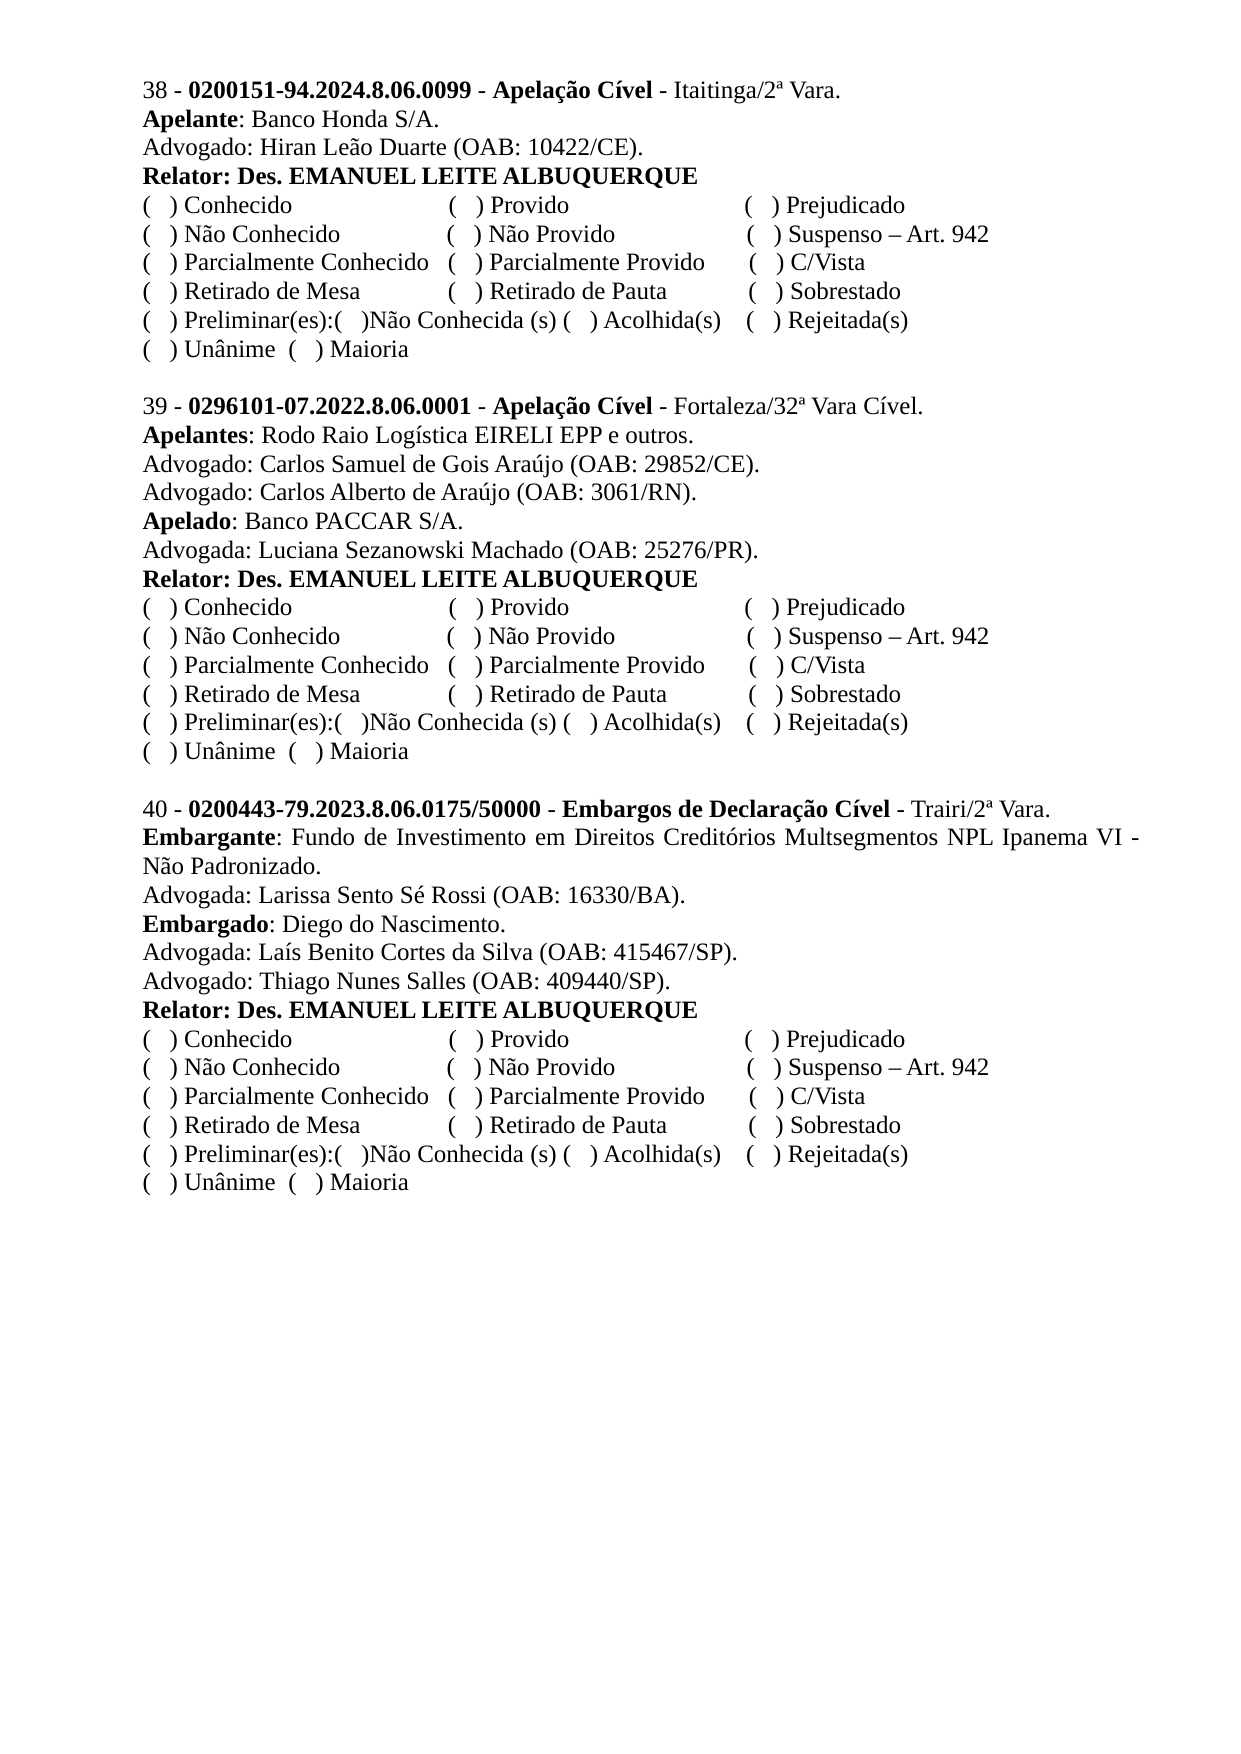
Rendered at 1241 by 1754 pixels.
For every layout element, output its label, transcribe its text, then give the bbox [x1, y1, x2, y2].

text ( ) Parcialmente Conhecido ( ) Parcialmente Provido ( ) C/Vista [142, 1081, 1158, 1110]
text Relator: Des. EMANUEL LEITE ALBUQUERQUE [142, 161, 1141, 190]
text Advogado: Carlos Alberto de Araújo (OAB: 3061/RN). [142, 477, 1141, 506]
text ( ) Conhecido ( ) Provido ( ) Prejudicado [142, 592, 1141, 621]
text ( ) Não Conhecido ( ) Não Provido ( ) Suspenso – Art. 942 [142, 219, 1158, 247]
text ( ) Preliminar(es):( )Não Conhecida (s) ( ) Acolhida(s) ( ) Rejeitada(s) [142, 305, 1158, 334]
text Embargado: Diego do Nascimento. [142, 909, 1141, 937]
text ( ) Não Conhecido ( ) Não Provido ( ) Suspenso – Art. 942 [142, 621, 1158, 650]
text ( ) Retirado de Mesa ( ) Retirado de Pauta ( ) Sobrestado [142, 679, 1158, 707]
text ( ) Preliminar(es):( )Não Conhecida (s) ( ) Acolhida(s) ( ) Rejeitada(s) [142, 1139, 1158, 1167]
text Embargante: Fundo de Investimento em Direitos Creditórios Multsegmentos NPL Ipanema VI - Não Padronizado. [142, 822, 1141, 880]
text Advogado: Hiran Leão Duarte (OAB: 10422/CE). [142, 132, 1141, 161]
text 40 - 0200443-79.2023.8.06.0175/50000 - Embargos de Declaração Cível - Trairi/2ª Vara. [142, 794, 1141, 822]
text ( ) Retirado de Mesa ( ) Retirado de Pauta ( ) Sobrestado [142, 276, 1158, 305]
text Advogado: Carlos Samuel de Gois Araújo (OAB: 29852/CE). [142, 449, 1141, 477]
text Apelado: Banco PACCAR S/A. [142, 506, 1141, 535]
text Advogada: Luciana Sezanowski Machado (OAB: 25276/PR). [142, 535, 1141, 564]
text Relator: Des. EMANUEL LEITE ALBUQUERQUE [142, 995, 1141, 1024]
text 39 - 0296101-07.2022.8.06.0001 - Apelação Cível - Fortaleza/32ª Vara Cível. [142, 391, 1141, 420]
text Relator: Des. EMANUEL LEITE ALBUQUERQUE [142, 564, 1141, 592]
text Advogado: Thiago Nunes Salles (OAB: 409440/SP). [142, 966, 1141, 995]
text ( ) Unânime ( ) Maioria [142, 1167, 1158, 1196]
text Apelantes: Rodo Raio Logística EIRELI EPP e outros. [142, 420, 1141, 449]
text ( ) Unânime ( ) Maioria [142, 334, 1158, 362]
text ( ) Parcialmente Conhecido ( ) Parcialmente Provido ( ) C/Vista [142, 247, 1158, 276]
text 38 - 0200151-94.2024.8.06.0099 - Apelação Cível - Itaitinga/2ª Vara. [142, 75, 1141, 104]
text ( ) Conhecido ( ) Provido ( ) Prejudicado [142, 1024, 1141, 1052]
text Advogada: Laís Benito Cortes da Silva (OAB: 415467/SP). [142, 937, 1141, 966]
text ( ) Preliminar(es):( )Não Conhecida (s) ( ) Acolhida(s) ( ) Rejeitada(s) [142, 707, 1158, 736]
text ( ) Retirado de Mesa ( ) Retirado de Pauta ( ) Sobrestado [142, 1110, 1158, 1139]
text ( ) Unânime ( ) Maioria [142, 736, 1158, 765]
text ( ) Conhecido ( ) Provido ( ) Prejudicado [142, 190, 1141, 219]
text Apelante: Banco Honda S/A. [142, 104, 1141, 132]
text ( ) Não Conhecido ( ) Não Provido ( ) Suspenso – Art. 942 [142, 1052, 1158, 1081]
text Advogada: Larissa Sento Sé Rossi (OAB: 16330/BA). [142, 880, 1141, 909]
text ( ) Parcialmente Conhecido ( ) Parcialmente Provido ( ) C/Vista [142, 650, 1158, 679]
